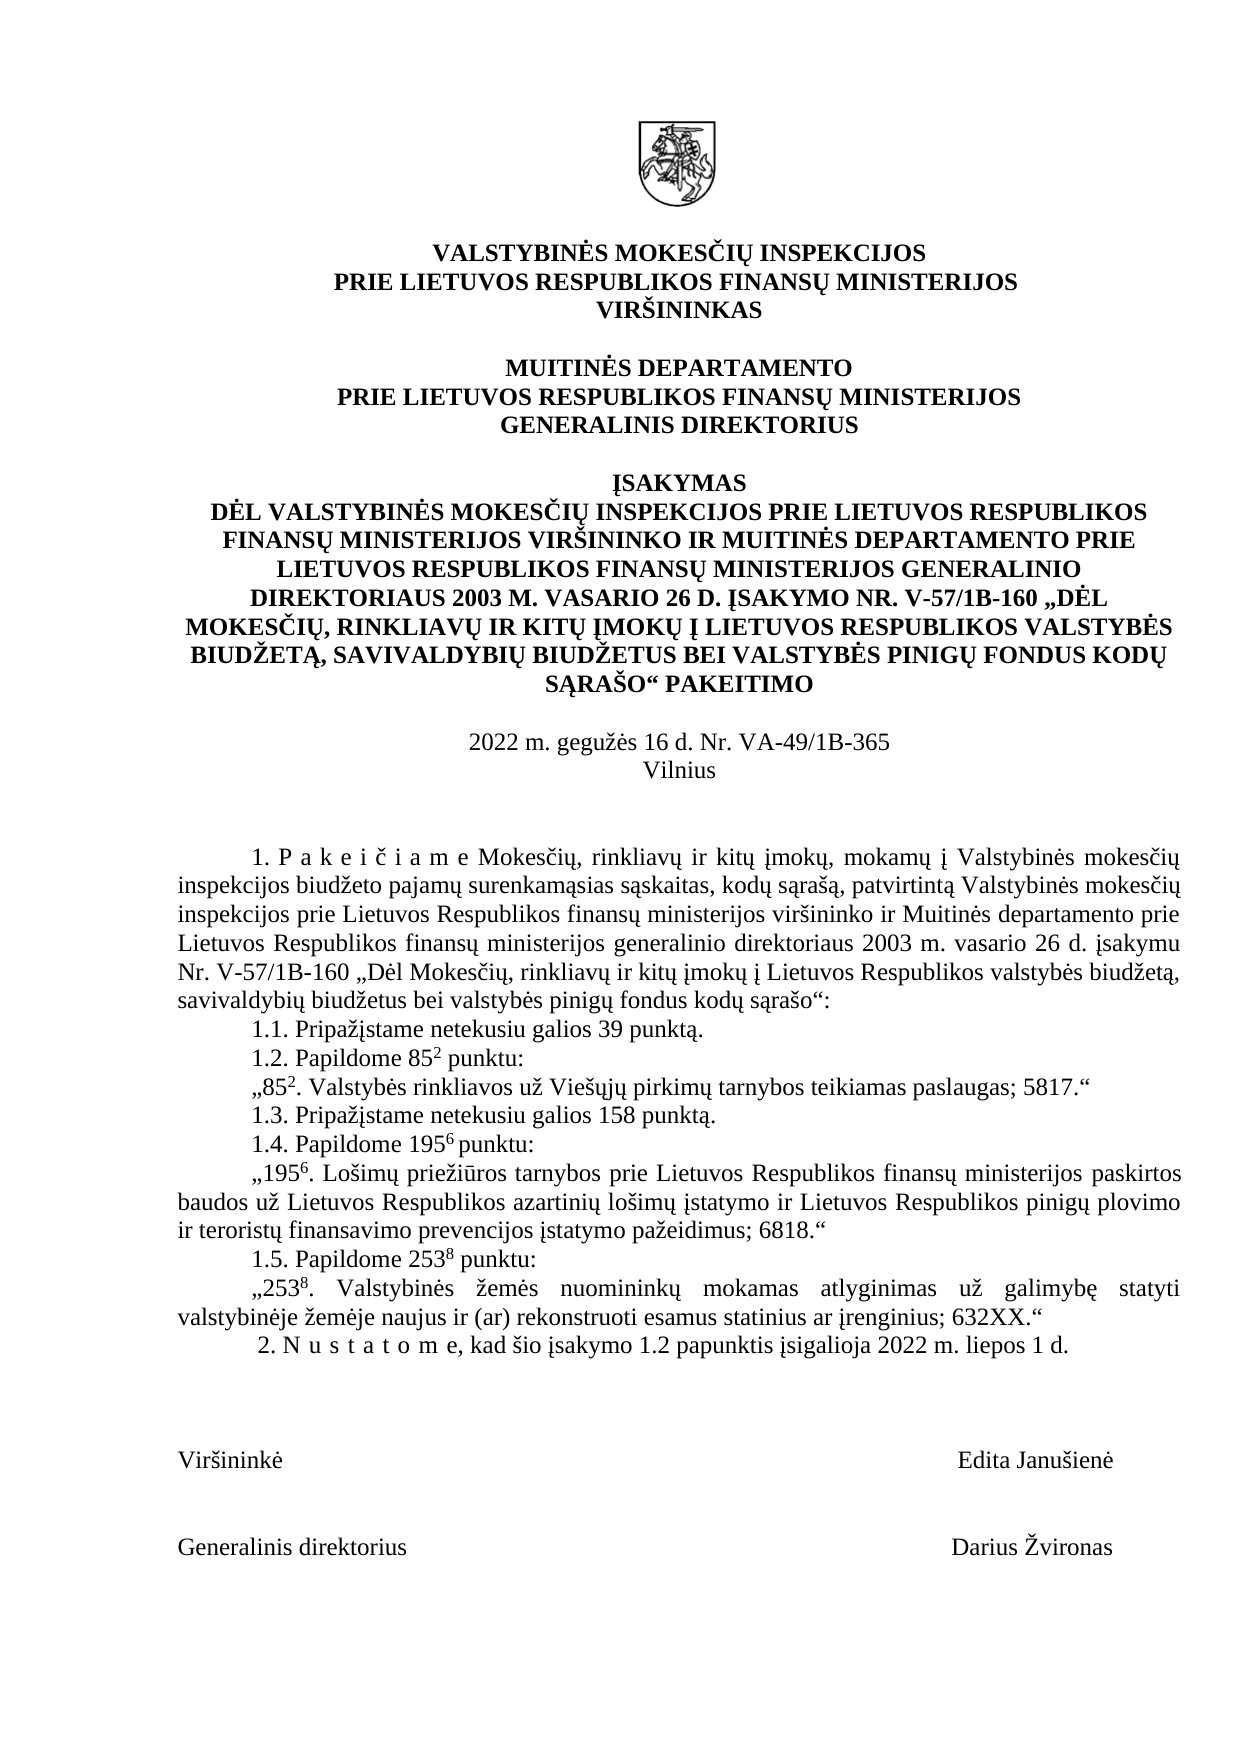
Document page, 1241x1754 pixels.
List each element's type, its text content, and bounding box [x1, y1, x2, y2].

text Generalinis direktorius Darius Žvironas [177, 1532, 1181, 1560]
text DĖL VALSTYBINĖS MOKESČIŲ INSPEKCIJOS PRIE LIETUVOS RESPUBLIKOS FINANSŲ MINISTERIJOS VIRŠININKO IR MUITINĖS DEPARTAMENTO PRIE LIETUVOS RESPUBLIKOS FINANSŲ MINISTERIJOS GENERALINIO DIREKTORIAUS 2003 M. VASARIO 26 D. ĮSAKYMO NR. V-57/1B-160 „DĖL MOKESČIŲ, RINKLIAVŲ IR KITŲ ĮMOKŲ Į LIETUVOS RESPUBLIKOS VALSTYBĖS BIUDŽETĄ, SAVIVALDYBIŲ BIUDŽETUS BEI VALSTYBĖS PINIGŲ FONDUS KODŲ SĄRAŠO“ PAKEITIMO [177, 497, 1181, 698]
text 1.2. Papildome 852 punktu: [177, 1043, 1181, 1072]
text Muitinės departamento [177, 353, 1181, 382]
text 2022 m. gegužės 16 d. Nr. VA-49/1B-365 [177, 727, 1181, 755]
text 1.3. Pripažįstame netekusiu galios 158 punktą. [177, 1100, 1181, 1129]
text 1.5. Papildome 2538 punktu: [177, 1244, 1181, 1273]
text ĮSAKYMAS [177, 468, 1181, 497]
text generalinis direktorius [177, 410, 1181, 439]
text prie lietuvos respublikos finansų ministerijos [177, 382, 1181, 410]
text 1.Pakeičiame Mokesčių, rinkliavų ir kitų įmokų, mokamų į Valstybinės mokesčių inspekcijos biudžeto pajamų surenkamąsias sąskaitas, kodų sąrašą, patvirtintą Valstybinės mokesčių inspekcijos prie Lietuvos Respublikos finansų ministerijos viršininko ir Muitinės departamento prie Lietuvos Respublikos finansų ministerijos generalinio direktoriaus 2003 m. vasario 26 d. įsakymu Nr. V-57/1B-160 „Dėl Mokesčių, rinkliavų ir kitų įmokų į Lietuvos Respublikos valstybės biudžetą, savivaldybių biudžetus bei valstybės pinigų fondus kodų sąrašo“: [177, 842, 1181, 1014]
text VALSTYBINĖS MOKESČIŲ INSPEKCIJOS PRIE LIETUVOS RESPUBLIKOS FINANSŲ MINISTERIJOS VIRŠININKAS [177, 238, 1181, 324]
text „852. Valstybės rinkliavos už Viešųjų pirkimų tarnybos teikiamas paslaugas; 5817.“ [177, 1072, 1181, 1100]
text Viršininkė Edita Janušienė [177, 1445, 1181, 1474]
text 2. Nustatome, kad šio įsakymo 1.2 papunktis įsigalioja 2022 m. liepos 1 d. [177, 1330, 1181, 1359]
text „1956. Lošimų priežiūros tarnybos prie Lietuvos Respublikos finansų ministerijos paskirtos baudos už Lietuvos Respublikos azartinių lošimų įstatymo ir Lietuvos Respublikos pinigų plovimo ir teroristų finansavimo prevencijos įstatymo pažeidimus; 6818.“ [177, 1158, 1182, 1244]
text 1.4. Papildome 1956 punktu: [177, 1129, 1181, 1158]
text „2538. Valstybinės žemės nuomininkų mokamas atlyginimas už galimybę statyti valstybinėje žemėje naujus ir (ar) rekonstruoti esamus statinius ar įrenginius; 632XX.“ [177, 1273, 1181, 1330]
text Vilnius [177, 755, 1181, 784]
text 1.1. Pripažįstame netekusiu galios 39 punktą. [177, 1014, 1181, 1043]
